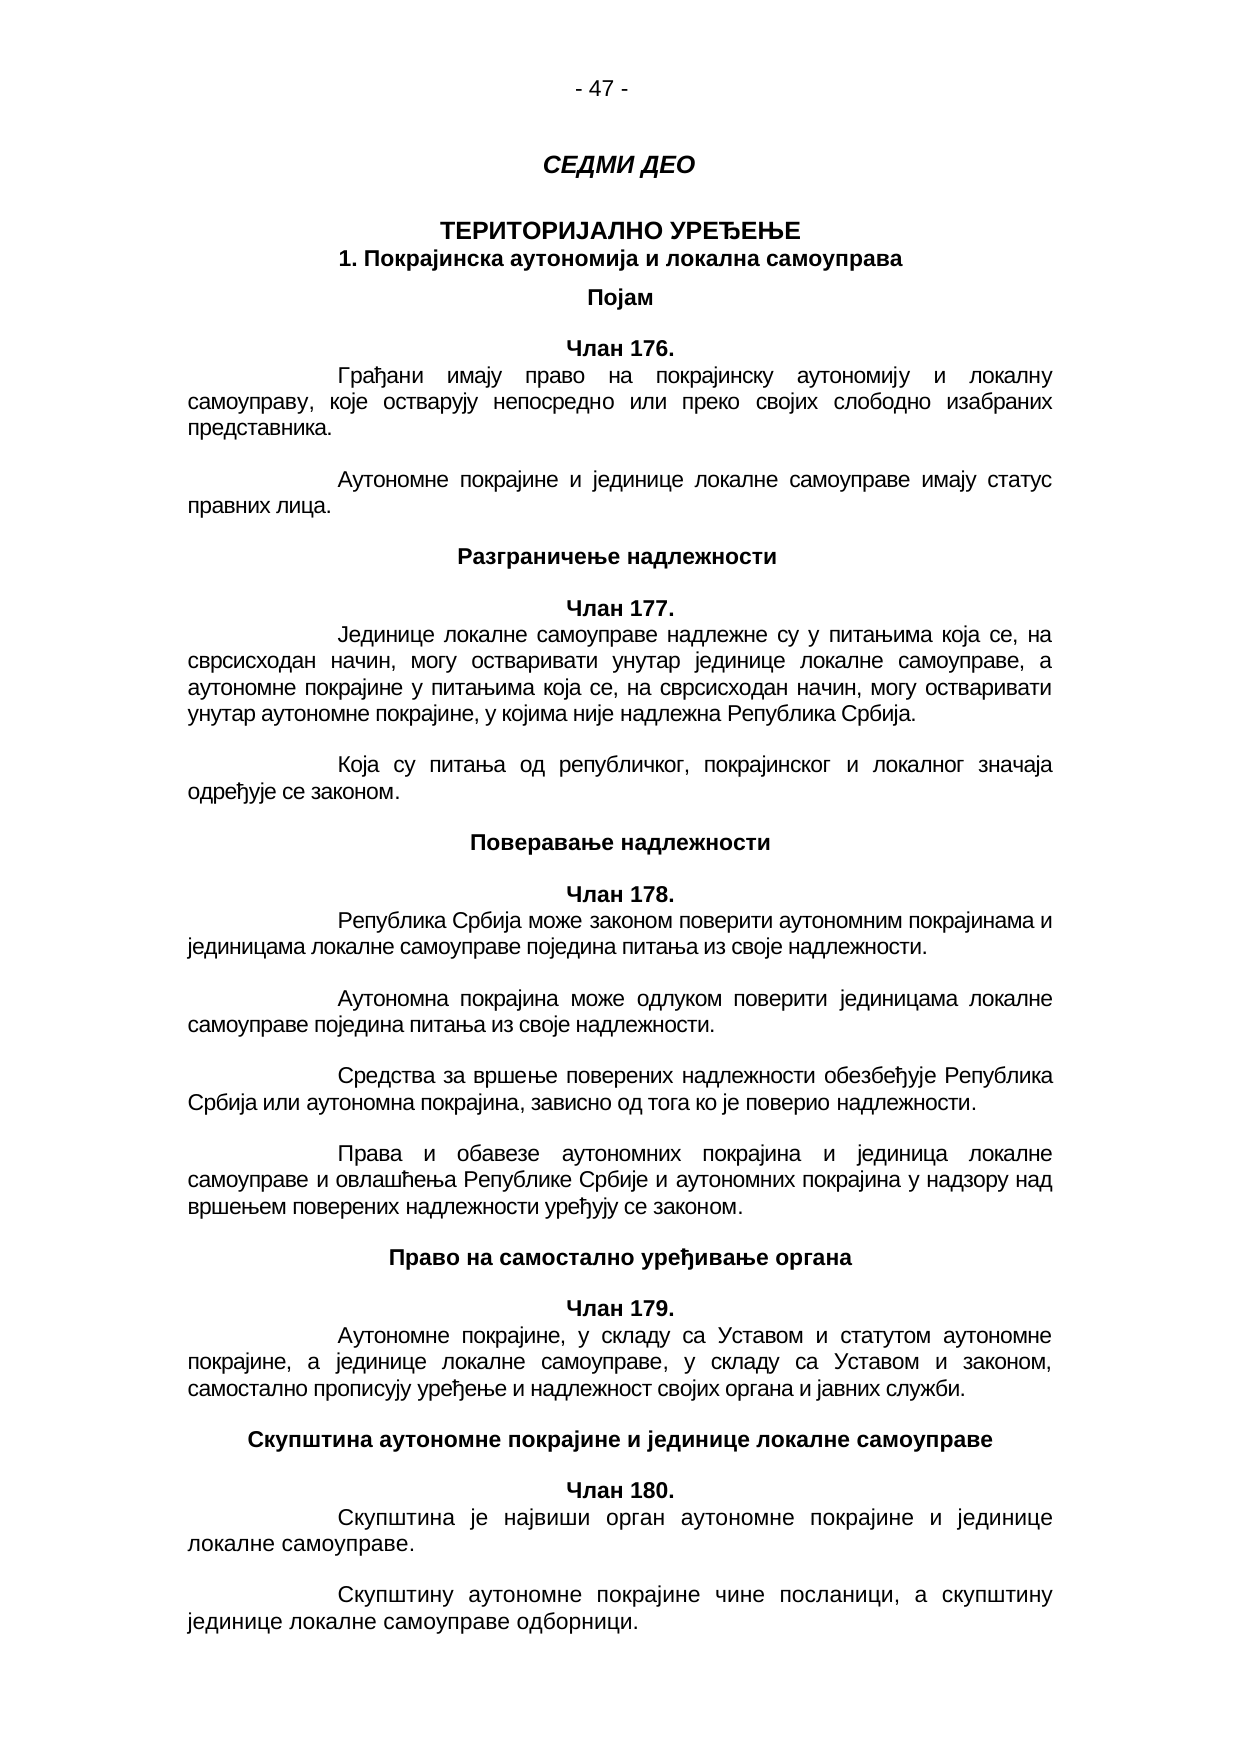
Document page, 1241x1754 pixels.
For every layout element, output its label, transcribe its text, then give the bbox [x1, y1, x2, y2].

text СЕДМИ ДЕО [262, 150, 978, 179]
text Аутономне покрајине и јединице локалне самоуправе имају статус правних лица. [187, 466, 1053, 518]
text Члан 177. [262, 595, 978, 621]
text Поверавање надлежности [262, 829, 978, 856]
text Члан 179. [262, 1295, 978, 1322]
text Аутономне покрајине, у складу са Уставом и статутом аутономне покрајине, а јединице локалне самоуправе, у складу са Уставом и законом, самостално прописују уређење и надлежност својих органа и јавних служби. [187, 1322, 1053, 1401]
text ТЕРИТОРИЈАЛНО УРЕЂЕЊЕ [262, 216, 978, 245]
text Разграничење надлежности [262, 543, 978, 570]
text Члан 180. [262, 1477, 978, 1503]
text Члан 178. [262, 881, 978, 907]
text Права и обавезе аутономних покрајина и јединица локалне самоуправе и овлашћења Републике Србије и аутономних покрајина у надзору над вршењем поверених надлежности уређују се законом. [187, 1140, 1053, 1219]
text Право на самостално уређивање органа [262, 1244, 978, 1270]
text Средства за вршење поверених надлежности обезбеђујe Република Србија или аутономна покрајина, зависно од тога ко је поверио надлежности. [187, 1062, 1053, 1115]
text Скупштина је највиши орган аутономне покрајине и јединице локалне самоуправе. [187, 1503, 1053, 1556]
text Јединице локалне самоуправе надлежне су у питањима која се, на сврсисходан начин, могу остваривати унутар јединице локалне самоуправе, а аутономне покрајине у питањима која се, на сврсисходан начин, могу остваривати унутар аутономне покрајине, у којима није надлежна Република Србија. [187, 621, 1053, 726]
text Члан 176. [262, 335, 978, 362]
text Скупштину аутономне покрајине чине посланици, а скупштину јединице локалне самоуправе одборници. [187, 1581, 1053, 1634]
text Грађани имају право на покрајинску аутономију и локалну самоуправу, које остварују непосредно или преко својих слободно изабраних представника. [187, 362, 1053, 441]
text Појам [262, 284, 978, 310]
text Која су питања од републичког, покрајинског и локалног значаја одређује се законом. [187, 751, 1053, 804]
text Аутономна покрајина може одлуком поверити јединицама локалне самоуправе поједина питања из своје надлежности. [187, 984, 1053, 1037]
text Република Србија може законом поверити аутономним покрајинама и јединицама локалне самоуправе поједина питања из своје надлежности. [187, 907, 1053, 959]
text Скупштина аутономне покрајине и јединице локалне самоуправе [202, 1426, 1038, 1452]
text 1. Покрајинска аутономија и локална самоуправа [262, 245, 978, 271]
